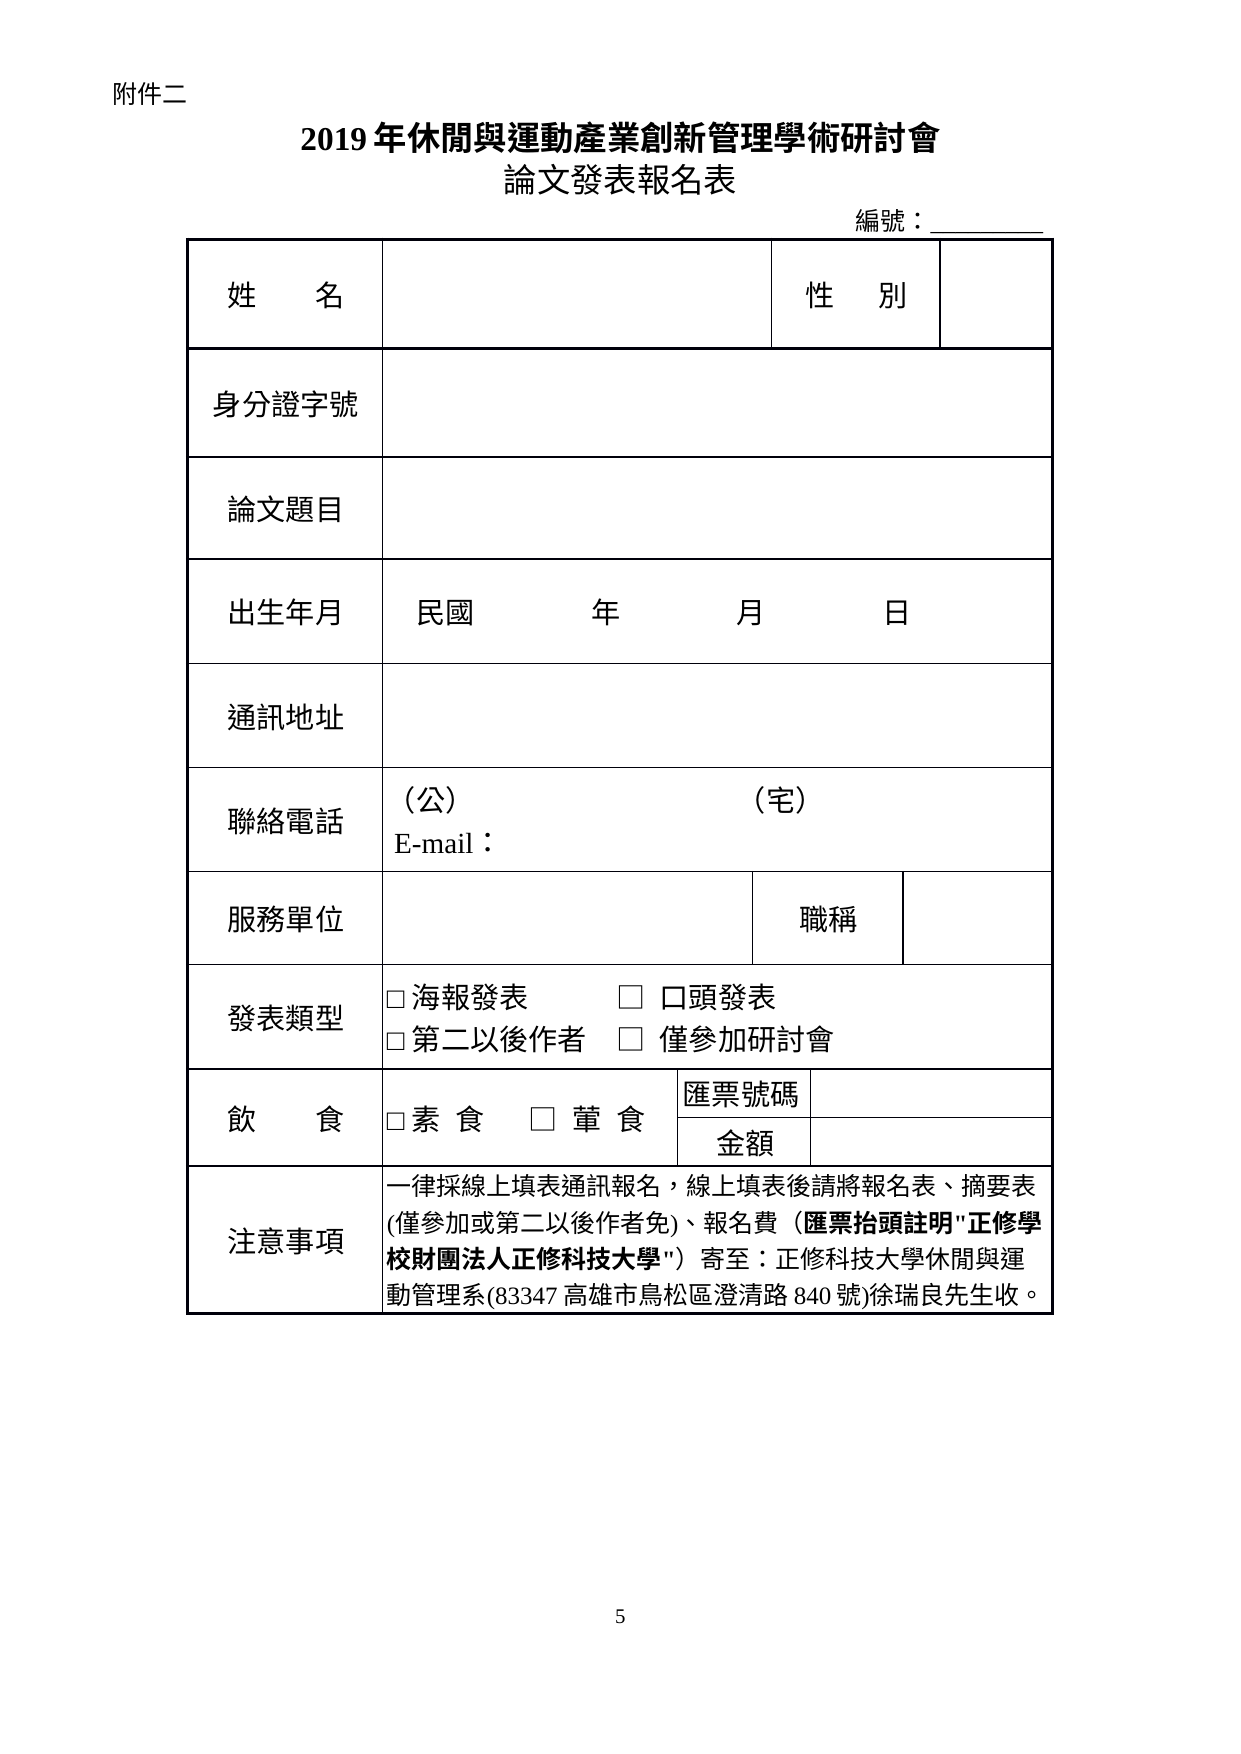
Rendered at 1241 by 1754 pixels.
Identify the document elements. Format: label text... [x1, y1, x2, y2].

table_header [941, 241, 1051, 347]
table_cell [383, 872, 752, 964]
table_cell 民國 年 月 日 [383, 560, 1051, 662]
table_cell □ 素 食 □ 葷 食 [383, 1070, 677, 1165]
table_cell [383, 350, 1051, 456]
table_cell [383, 664, 1051, 767]
table_cell [811, 1070, 1051, 1117]
table_cell □ 海報發表 □ 口頭發表 □ 第二以後作者 □ 僅參加研討會 [383, 965, 1051, 1068]
table_cell 匯票號碼 [678, 1070, 810, 1117]
table_cell 飲 食 [189, 1070, 382, 1165]
text 2019年休閒與運動產業創新管理學術研討會 [112, 111, 1128, 159]
table_cell 服務單位 [189, 872, 382, 964]
table_cell [904, 872, 1051, 964]
table_cell 金額 [678, 1118, 810, 1165]
text 論文發表報名表 [112, 159, 1128, 201]
table_cell [811, 1118, 1051, 1165]
table_cell 發表類型 [189, 965, 382, 1068]
table_cell [383, 458, 1051, 558]
table_cell 身分證字號 [189, 350, 382, 456]
text 編號：_________ [112, 201, 1043, 237]
table_cell 出生年月 [189, 560, 382, 662]
table_cell 注意事項 [189, 1167, 382, 1312]
table_cell （公） （宅） E-mail： [383, 768, 1051, 871]
table_cell 職稱 [753, 872, 902, 964]
table_header 姓 名 [189, 241, 382, 347]
table_cell 通訊地址 [189, 664, 382, 767]
table_header [383, 241, 771, 347]
table_cell 論文題目 [189, 458, 382, 558]
text 附件二 [112, 75, 1128, 111]
table_header 性 別 [772, 241, 939, 347]
table_cell 聯絡電話 [189, 768, 382, 871]
table_cell 一律採線上填表通訊報名，線上填表後請將報名表、摘要表(僅參加或第二以後作者免)、報名費（匯票抬頭註明"正修學校財團法人正修科技大學"）寄至：正修科技大學休閒與運動管理系(83347 高雄市鳥松區澄清路840號)徐瑞良先生收。 [383, 1167, 1051, 1312]
